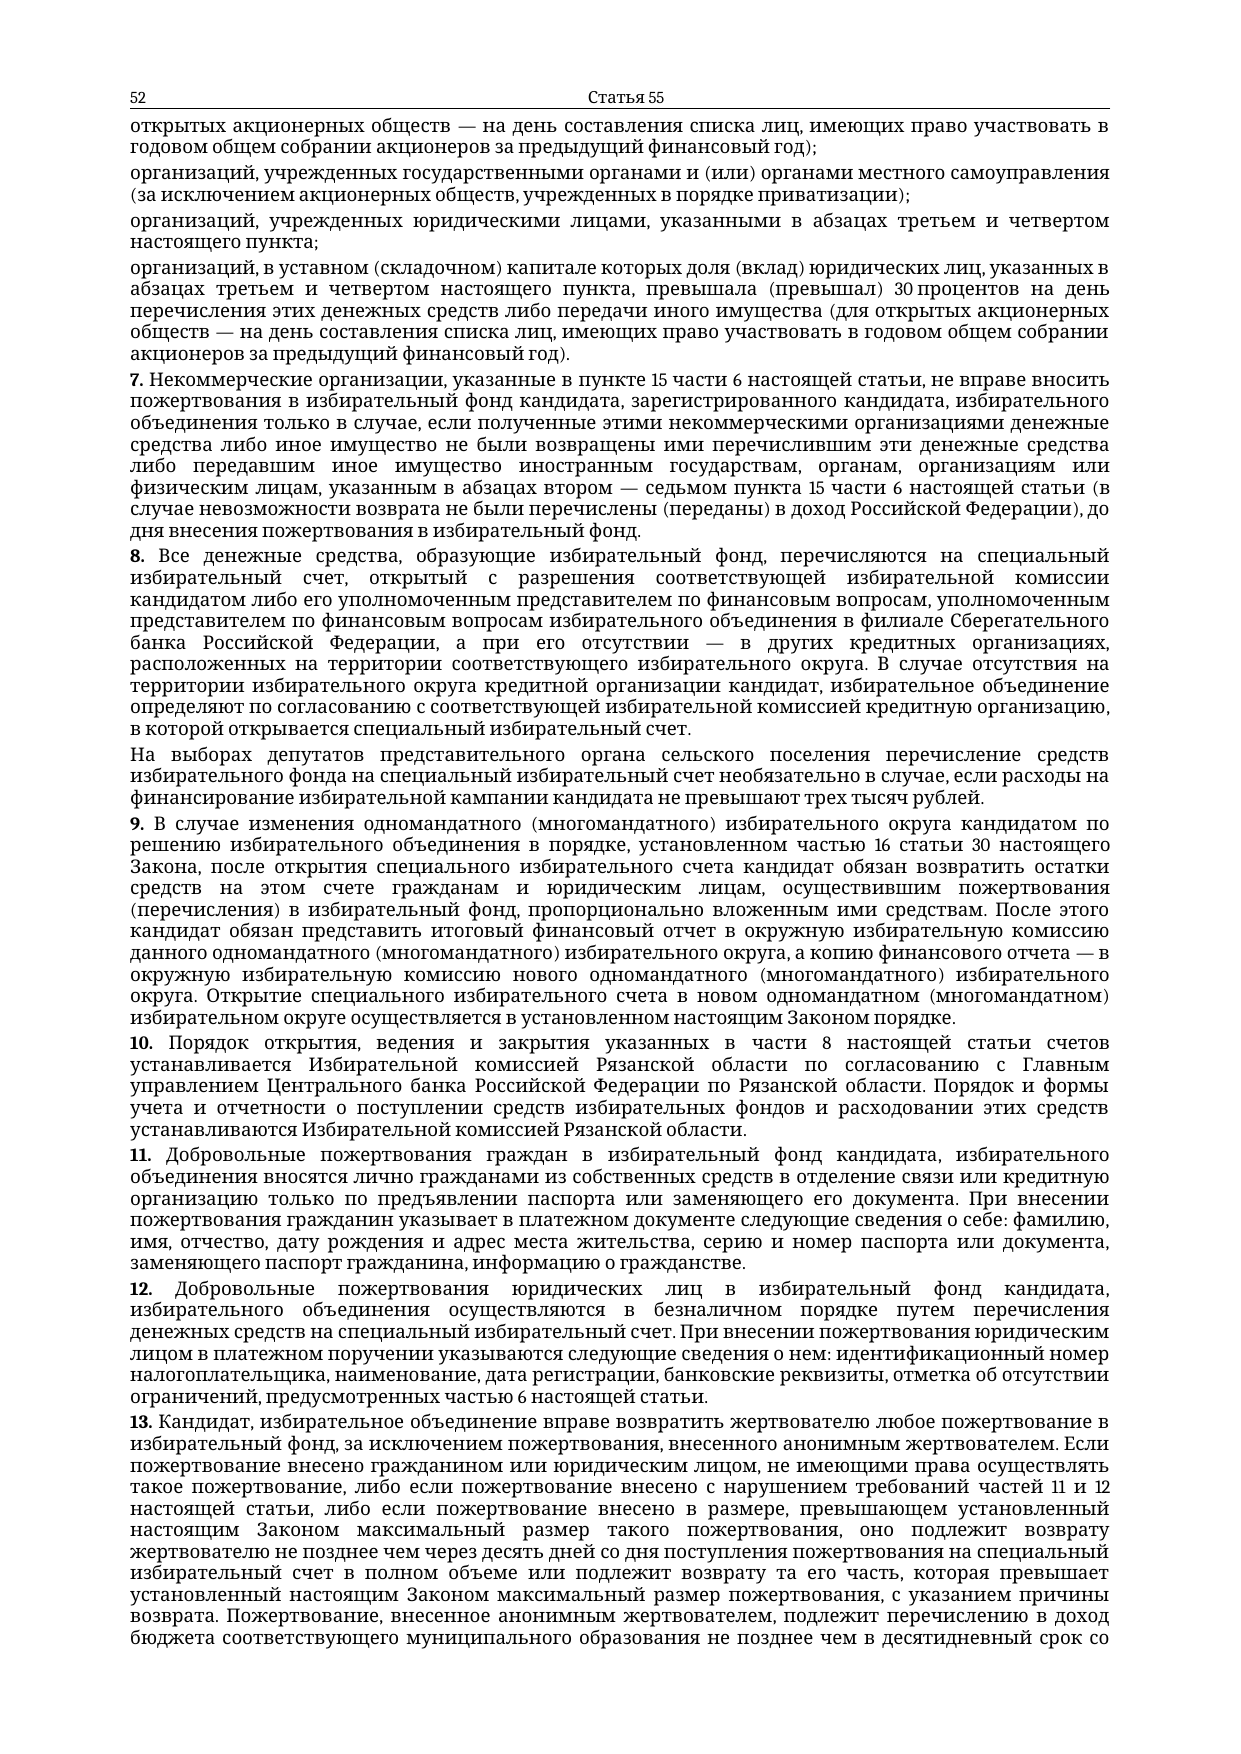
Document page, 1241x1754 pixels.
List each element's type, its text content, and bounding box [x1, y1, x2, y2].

text организаций, учрежденных государственными органами и (или) органами местного самоуправления (за исключением акционерных обществ, учрежденных в порядке приватизации); [130, 163, 1110, 206]
text организаций, в уставном (складочном) капитале которых доля (вклад) юридических лиц, указанных в абзацах третьем и четвертом настоящего пункта, превышала (превышал) 30 процентов на день перечисления этих денежных средств либо передачи иного имущества (для открытых акционерных обществ — на день составления списка лиц, имеющих право участвовать в годовом общем собрании акционеров за предыдущий финансовый год). [130, 257, 1110, 365]
text 9. В случае изменения одномандатного (многомандатного) избирательного округа кандидатом по решению избирательного объединения в порядке, установленном частью 16 статьи 30 настоящего Закона, после открытия специального избирательного счета кандидат обязан возвратить остатки средств на этом счете гражданам и юридическим лицам, осуществившим пожертвования (перечисления) в избирательный фонд, пропорционально вложенным ими средствам. После этого кандидат обязан представить итоговый финансовый отчет в окружную избирательную комиссию данного одномандатного (многомандатного) избирательного округа, а копию финансового отчета — в окружную избирательную комиссию нового одномандатного (многомандатного) избирательного округа. Открытие специального избирательного счета в новом одномандатном (многомандатном) избирательном округе осуществляется в установленном настоящим Законом порядке. [130, 813, 1110, 1029]
text организаций, учрежденных юридическими лицами, указанными в абзацах третьем и четвертом настоящего пункта; [130, 210, 1110, 253]
text 7. Некоммерческие организации, указанные в пункте 15 части 6 настоящей статьи, не вправе вносить пожертвования в избирательный фонд кандидата, зарегистрированного кандидата, избирательного объединения только в случае, если полученные этими некоммерческими организациями денежные средства либо иное имущество не были возвращены ими перечислившим эти денежные средства либо передавшим иное имущество иностранным государствам, органам, организациям или физическим лицам, указанным в абзацах втором — седьмом пункта 15 части 6 настоящей статьи (в случае невозможности возврата не были перечислены (переданы) в доход Российской Федерации), до дня внесения пожертвования в избирательный фонд. [130, 369, 1110, 542]
text 11. Добровольные пожертвования граждан в избирательный фонд кандидата, избирательного объединения вносятся лично гражданами из собственных средств в отделение связи или кредитную организацию только по предъявлении паспорта или заменяющего его документа. При внесении пожертвования гражданин указывает в платежном документе следующие сведения о себе: фамилию, имя, отчество, дату рождения и адрес места жительства, серию и номер паспорта или документа, заменяющего паспорт гражданина, информацию о гражданстве. [130, 1145, 1110, 1274]
text открытых акционерных обществ — на день составления списка лиц, имеющих право участвовать в годовом общем собрании акционеров за предыдущий финансовый год); [130, 116, 1110, 159]
text 10. Порядок открытия, ведения и закрытия указанных в части 8 настоящей статьи счетов устанавливается Избирательной комиссией Рязанской области по согласованию с Главным управлением Центрального банка Российской Федерации по Рязанской области. Порядок и формы учета и отчетности о поступлении средств избирательных фондов и расходовании этих средств устанавливаются Избирательной комиссией Рязанской области. [130, 1033, 1110, 1141]
text 13. Кандидат, избирательное объединение вправе возвратить жертвователю любое пожертвование в избирательный фонд, за исключением пожертвования, внесенного анонимным жертвователем. Если пожертвование внесено гражданином или юридическим лицом, не имеющими права осуществлять такое пожертвование, либо если пожертвование внесено с нарушением требований частей 11 и 12 настоящей статьи, либо если пожертвование внесено в размере, превышающем установленный настоящим Законом максимальный размер такого пожертвования, оно подлежит возврату жертвователю не позднее чем через десять дней со дня поступления пожертвования на специальный избирательный счет в полном объеме или подлежит возврату та его часть, которая превышает установленный настоящим Законом максимальный размер пожертвования, с указанием причины возврата. Пожертвование, внесенное анонимным жертвователем, подлежит перечислению в доход бюджета соответствующего муниципального образования не позднее чем в десятидневный срок со [130, 1412, 1110, 1649]
text 12. Добровольные пожертвования юридических лиц в избирательный фонд кандидата, избирательного объединения осуществляются в безналичном порядке путем перечисления денежных средств на специальный избирательный счет. При внесении пожертвования юридическим лицом в платежном поручении указываются следующие сведения о нем: идентификационный номер налогоплательщика, наименование, дата регистрации, банковские реквизиты, отметка об отсутствии ограничений, предусмотренных частью 6 настоящей статьи. [130, 1278, 1110, 1408]
text 8. Все денежные средства, образующие избирательный фонд, перечисляются на специальный избирательный счет, открытый с разрешения соответствующей избирательной комиссии кандидатом либо его уполномоченным представителем по финансовым вопросам, уполномоченным представителем по финансовым вопросам избирательного объединения в филиале Сберегательного банка Российской Федерации, а при его отсутствии — в других кредитных организациях, расположенных на территории соответствующего избирательного округа. В случае отсутствия на территории избирательного округа кредитной организации кандидат, избирательное объединение определяют по согласованию с соответствующей избирательной комиссией кредитную организацию, в которой открывается специальный избирательный счет. [130, 546, 1110, 740]
text На выборах депутатов представительного органа сельского поселения перечисление средств избирательного фонда на специальный избирательный счет необязательно в случае, если расходы на финансирование избирательной кампании кандидата не превышают трех тысяч рублей. [130, 744, 1110, 809]
